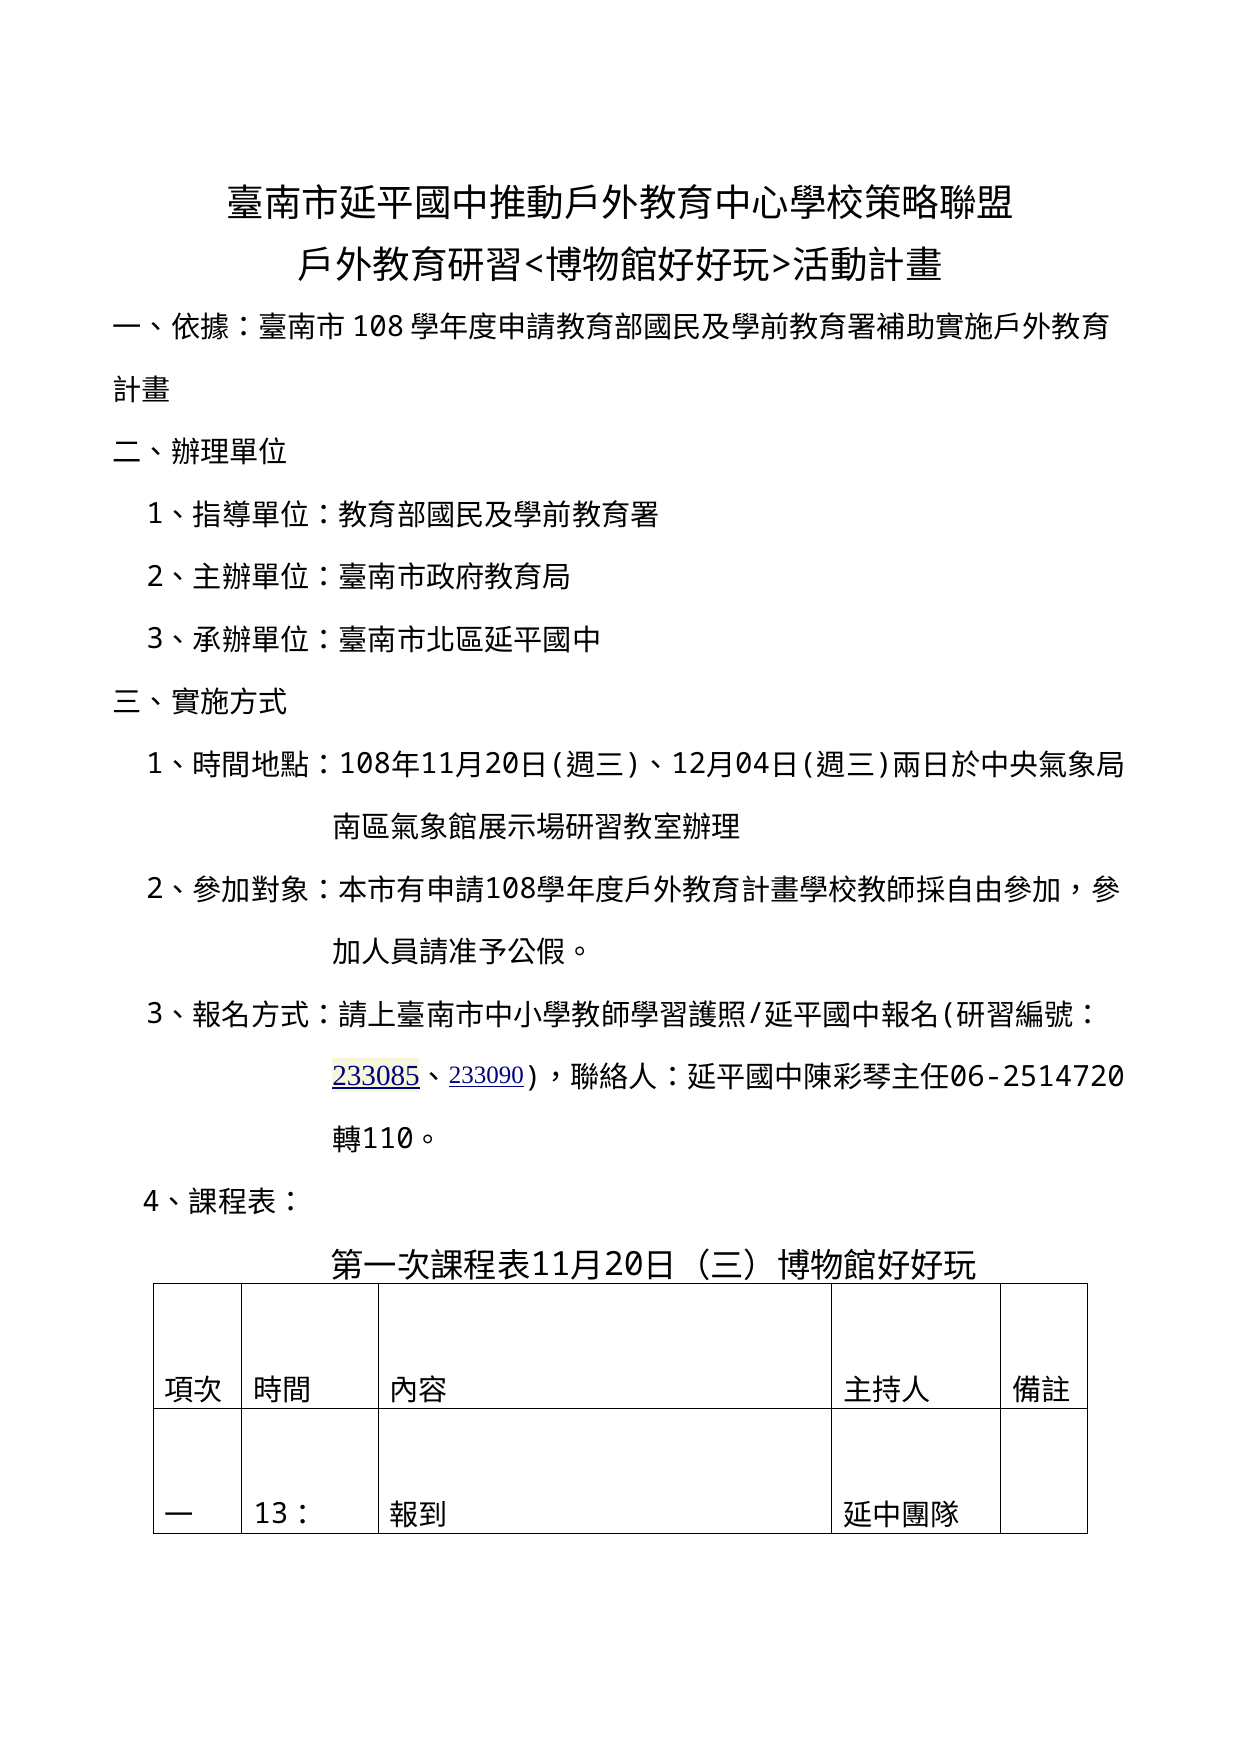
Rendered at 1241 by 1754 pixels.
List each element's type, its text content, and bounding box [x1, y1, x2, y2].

table_cell [1001, 1409, 1087, 1533]
table_header 項次 [154, 1284, 241, 1408]
table_cell 延中團隊 [832, 1409, 1000, 1533]
text 臺南市延平國中推動戶外教育中心學校策略聯盟 [112, 158, 1128, 221]
table_header 備註 [1001, 1284, 1087, 1408]
text 2、參加對象：本市有申請108學年度戶外教育計畫學校教師採自由參加，參加人員請准予公假。 [146, 846, 1128, 971]
table_cell 一 [154, 1409, 241, 1533]
text 戶外教育研習<博物館好好玩>活動計畫 [112, 221, 1128, 283]
text 1、指導單位：教育部國民及學前教育署 [146, 471, 1128, 533]
text 4、課程表： [142, 1158, 1128, 1221]
table_header 時間 [242, 1284, 378, 1408]
text 第一次課程表11月20日（三）博物館好好玩 [179, 1221, 1128, 1283]
text 3、報名方式：請上臺南市中小學教師學習護照/延平國中報名(研習編號：233085、233090)，聯絡人：延平國中陳彩琴主任06-2514720轉110。 [146, 971, 1128, 1158]
table_cell 13： [242, 1409, 378, 1533]
text 二、辦理單位 [112, 408, 1128, 471]
text 3、承辦單位：臺南市北區延平國中 [146, 596, 1128, 658]
text 1、時間地點：108年11月20日(週三)、12月04日(週三)兩日於中央氣象局南區氣象館展示場研習教室辦理 [146, 721, 1128, 846]
text 一、依據：臺南市108學年度申請教育部國民及學前教育署補助實施戶外教育計畫 [112, 283, 1128, 408]
table_header 主持人 [832, 1284, 1000, 1408]
text 2、主辦單位：臺南市政府教育局 [146, 533, 1128, 596]
text 三、實施方式 [112, 658, 1128, 721]
table_header 內容 [379, 1284, 831, 1408]
table_cell 報到 [379, 1409, 831, 1533]
